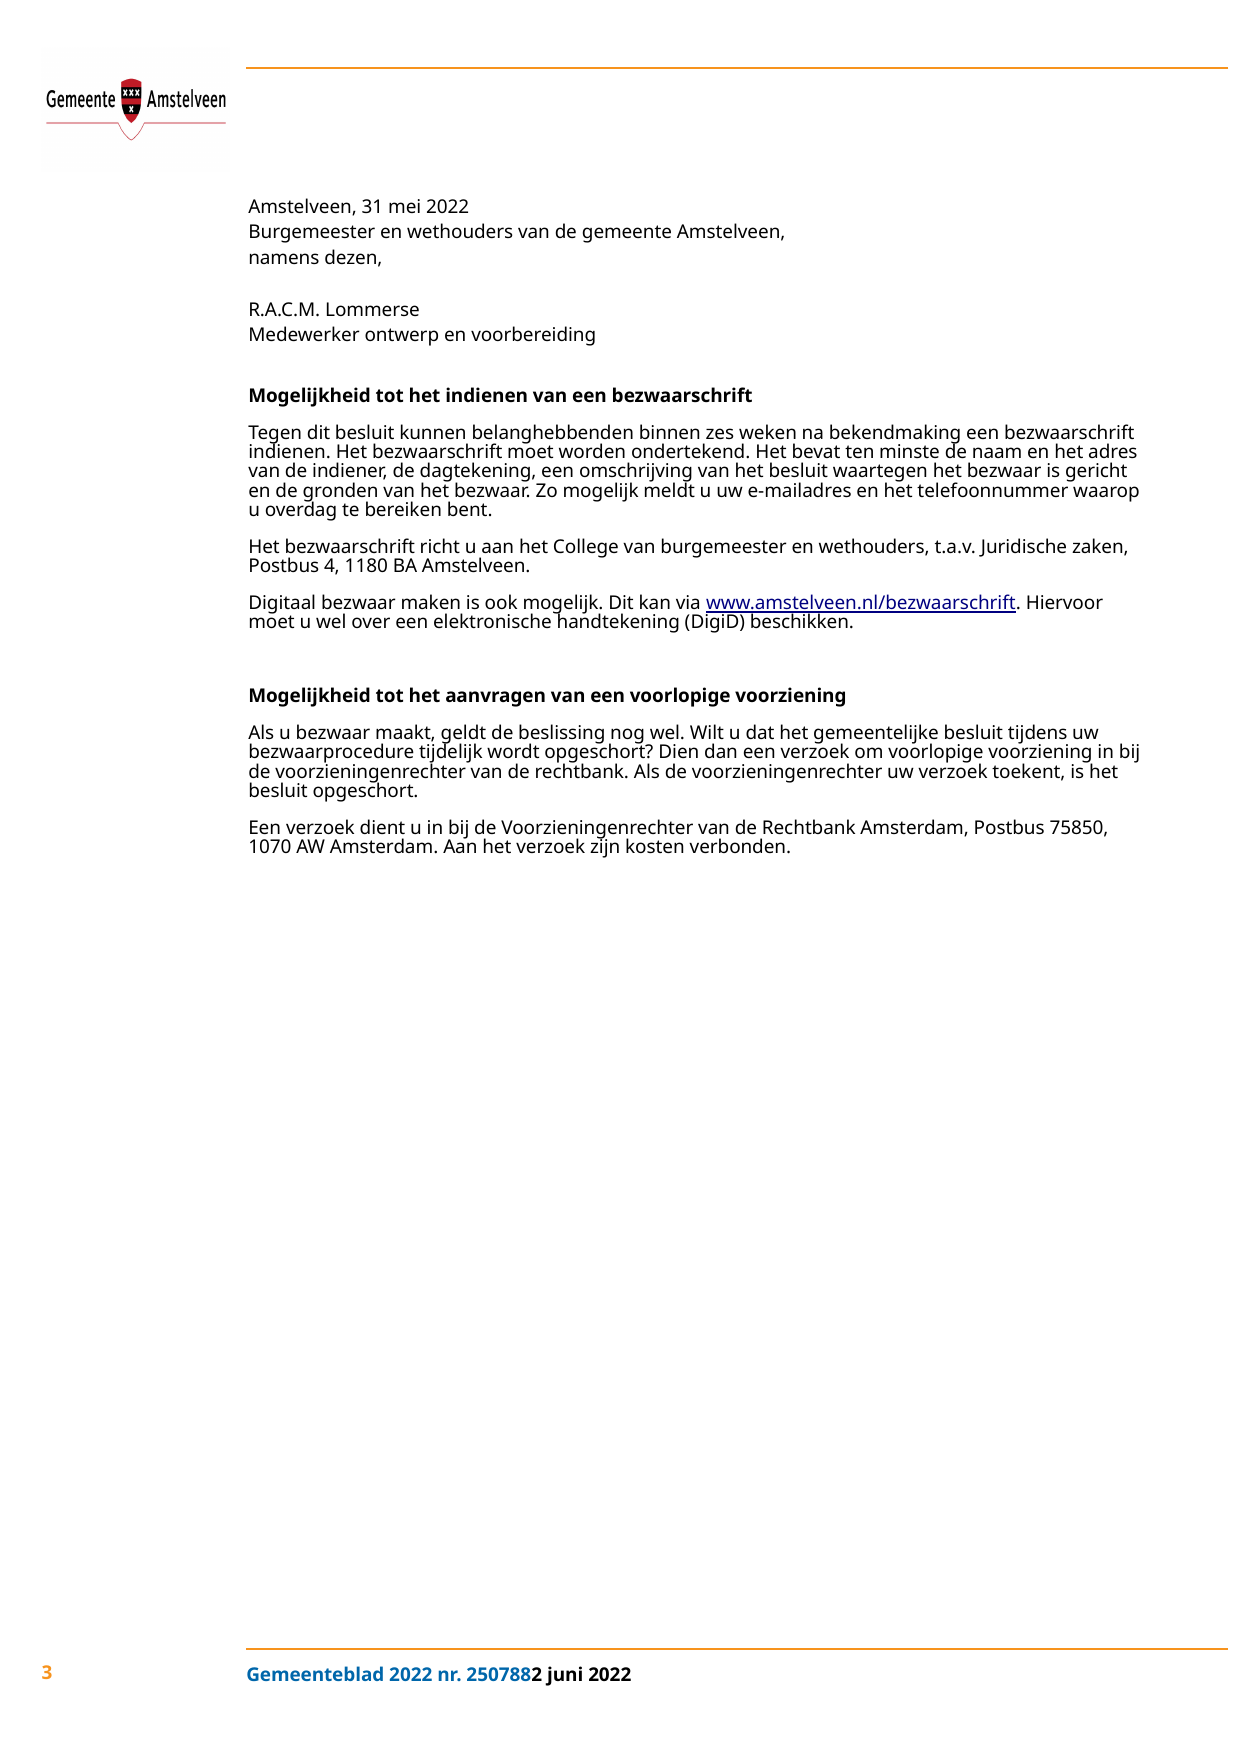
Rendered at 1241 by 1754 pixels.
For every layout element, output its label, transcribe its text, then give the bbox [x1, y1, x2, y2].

text Tegen dit besluit kunnen belanghebbenden binnen zes weken na bekendmaking een bezwaarschrift indienen. Het bezwaarschrift moet worden ondertekend. Het bevat ten minste de naam en het adres van de indiener, de dagtekening, een omschrijving van het besluit waartegen het bezwaar is gericht en de gronden van het bezwaar. Zo mogelijk meldt u uw e-mailadres en het telefoonnummer waarop u overdag te bereiken bent. [248, 424, 1152, 520]
text namens dezen, [248, 244, 1152, 270]
text Digitaal bezwaar maken is ook mogelijk. Dit kan via www.amstelveen.nl/bezwaarschrift. Hiervoor moet u wel over een elektronische handtekening (DigiD) beschikken. [248, 594, 1152, 633]
text Mogelijkheid tot het indienen van een bezwaarschrift [248, 387, 1152, 406]
text Amstelveen, 31 mei 2022 [248, 193, 1152, 219]
text Medewerker ontwerp en voorbereiding [248, 322, 1152, 347]
text Een verzoek dient u in bij de Voorzieningenrechter van de Rechtbank Amsterdam, Postbus 75850, 1070 AW Amsterdam. Aan het verzoek zijn kosten verbonden. [248, 819, 1152, 858]
text Mogelijkheid tot het aanvragen van een voorlopige voorziening [248, 687, 1152, 707]
text Het bezwaarschrift richt u aan het College van burgemeester en wethouders, t.a.v. Juridische zaken, Postbus 4, 1180 BA Amstelveen. [248, 538, 1152, 576]
text Als u bezwaar maakt, geldt de beslissing nog wel. Wilt u dat het gemeentelijke besluit tijdens uw bezwaarprocedure tijdelijk wordt opgeschort? Dien dan een verzoek om voorlopige voorziening in bij de voorzieningenrechter van de rechtbank. Als de voorzieningenrechter uw verzoek toekent, is het besluit opgeschort. [248, 724, 1152, 801]
picture [41, 47, 231, 172]
text Burgemeester en wethouders van de gemeente Amstelveen, [248, 219, 1152, 244]
text R.A.C.M. Lommerse [248, 296, 1152, 322]
